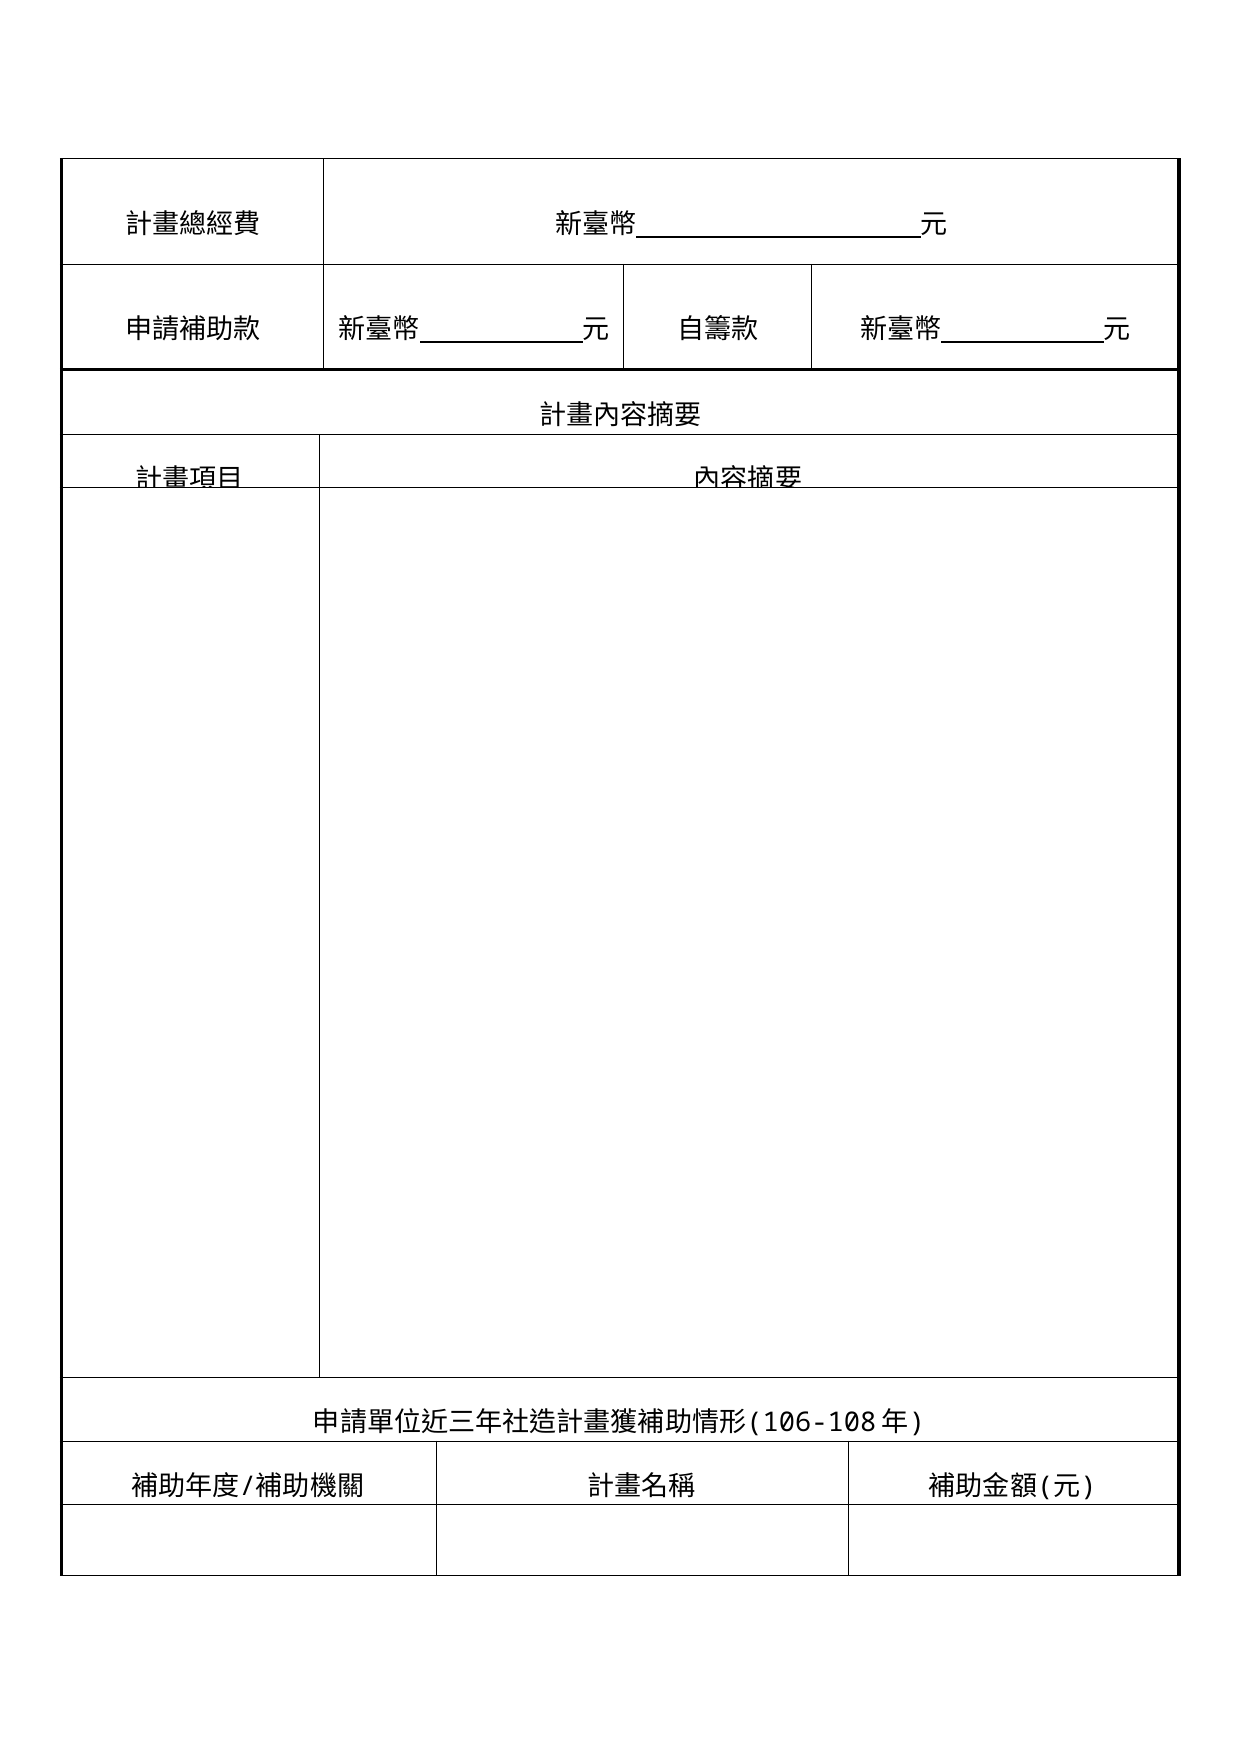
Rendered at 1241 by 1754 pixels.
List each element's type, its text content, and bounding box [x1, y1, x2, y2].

table_cell 申請補助款 [63, 265, 323, 368]
table_cell 計畫項目 [63, 435, 319, 487]
table_cell [320, 488, 1177, 1377]
table_cell 新臺幣 元 [324, 159, 1177, 264]
table_cell 內容摘要 [320, 435, 1177, 487]
table_cell [437, 1505, 848, 1575]
table_cell 計畫名稱 [437, 1442, 848, 1504]
table_cell 補助年度/補助機關 [63, 1442, 436, 1504]
table_cell 申請單位近三年社造計畫獲補助情形(106-108年) [63, 1378, 1177, 1441]
table_cell 自籌款 [624, 265, 811, 368]
table_cell 補助金額(元) [849, 1442, 1177, 1504]
table_cell [63, 1505, 436, 1575]
table_cell 計畫內容摘要 [63, 371, 1177, 434]
table_cell 新臺幣 元 [324, 265, 623, 368]
table_cell [849, 1505, 1177, 1575]
table_cell 新臺幣 元 [812, 265, 1177, 368]
table_cell [63, 488, 319, 1377]
table_cell 計畫總經費 [63, 159, 323, 264]
